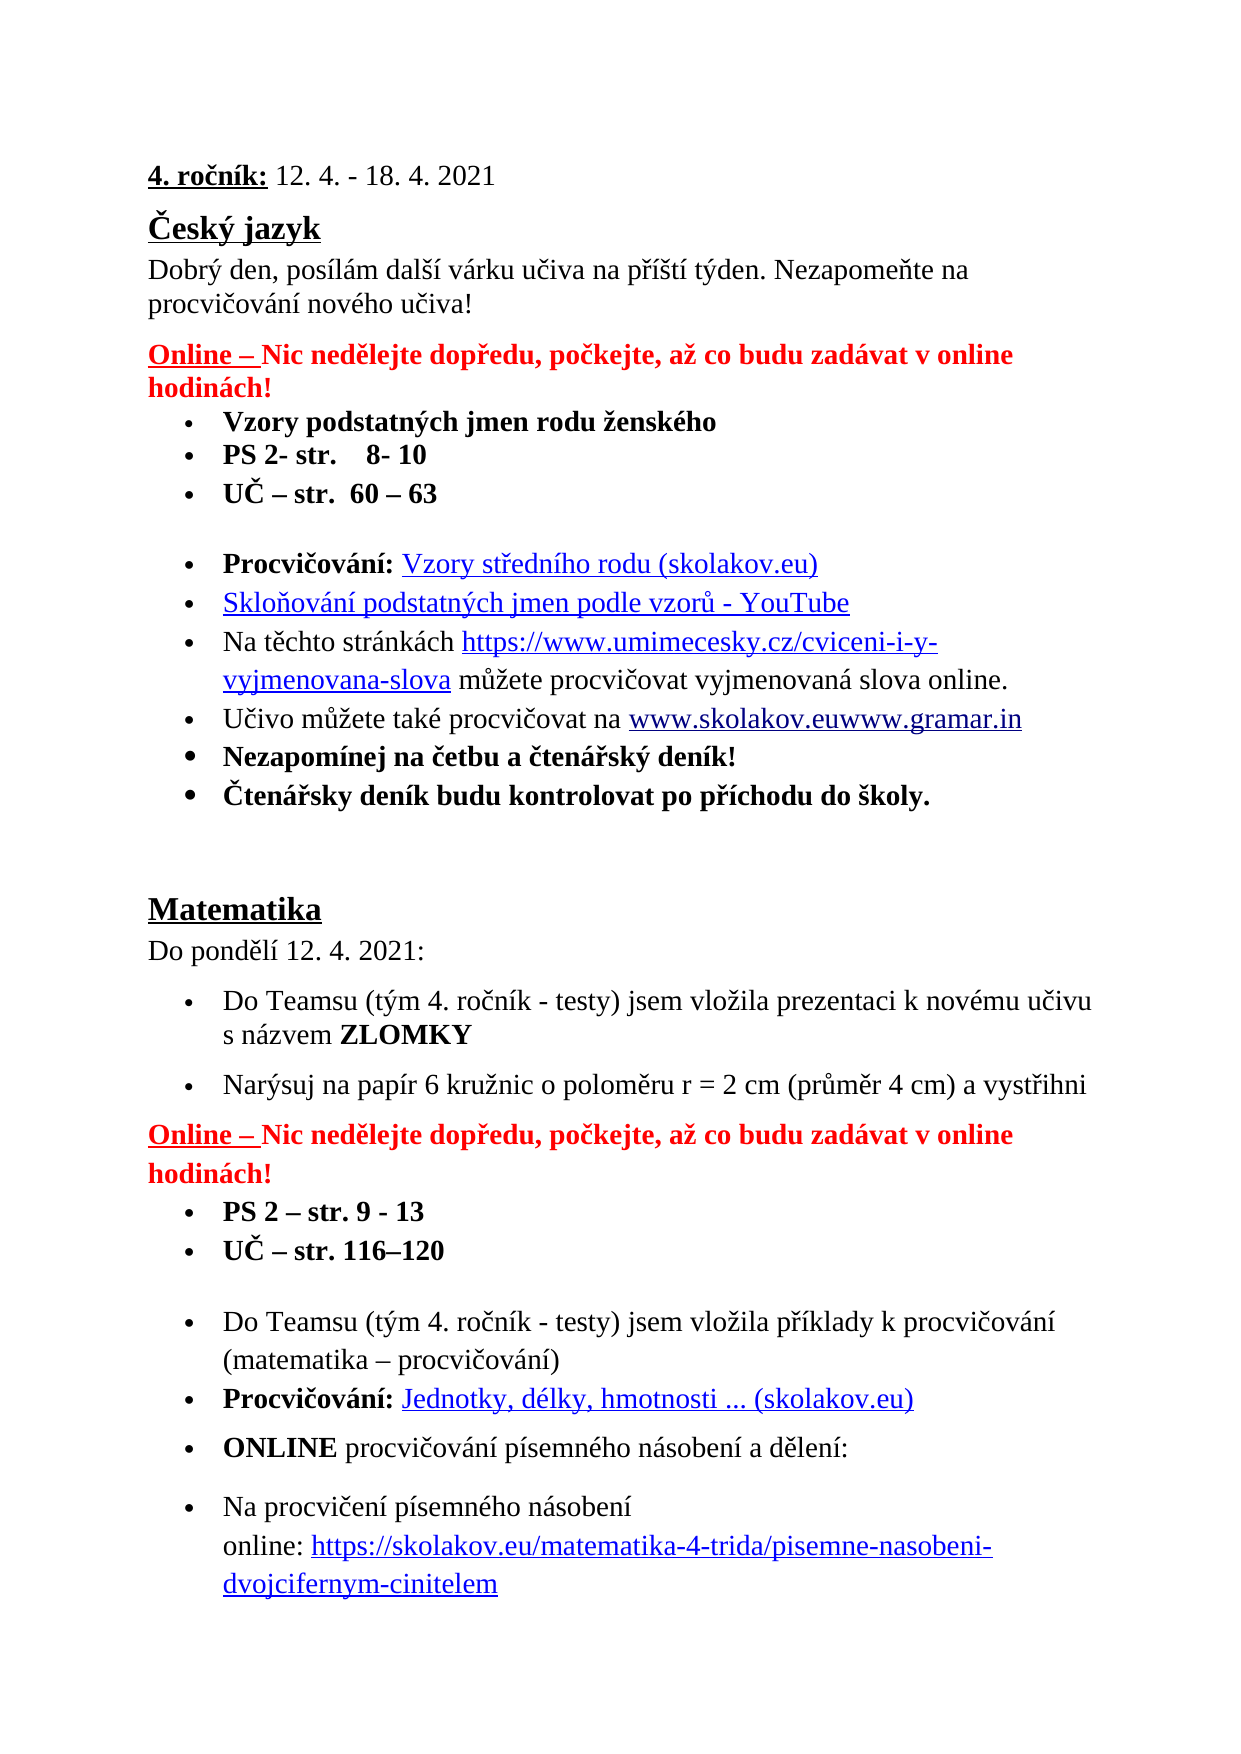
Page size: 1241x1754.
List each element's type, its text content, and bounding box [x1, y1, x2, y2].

list PS 2 – str. 9 - 13 [185, 1194, 1093, 1228]
text Český jazyk [148, 208, 1093, 247]
text 4. ročník: 12. 4. - 18. 4. 2021 [148, 158, 1093, 192]
list Skloňování podstatných jmen podle vzorů - YouTube [185, 585, 1093, 619]
list Narýsuj na papír 6 kružnic o poloměru r = 2 cm (průměr 4 cm) a vystřihni [185, 1067, 1093, 1101]
text Do pondělí 12. 4. 2021: [148, 933, 1093, 967]
text Online – Nic nedělejte dopředu, počkejte, až co budu zadávat v online hodinách! [148, 1117, 1093, 1189]
list Čtenářsky deník budu kontrolovat po příchodu do školy. [185, 778, 1093, 812]
list Vzory podstatných jmen rodu ženského [185, 404, 1093, 437]
text Dobrý den, posílám další várku učiva na příští týden. Nezapomeňte na procvičování nového učiva! [148, 252, 1093, 320]
list Do Teamsu (tým 4. ročník - testy) jsem vložila prezentaci k novému učivu s názvem ZLOMKY [185, 983, 1093, 1050]
list Na těchto stránkách https://www.umimecesky.cz/cviceni-i-y-vyjmenovana-slova můžete procvičovat vyjmenovaná slova online. [185, 624, 1093, 696]
text Matematika [148, 889, 1093, 927]
list UČ – str. 60 – 63 [185, 476, 1093, 509]
list Učivo můžete také procvičovat na www.skolakov.euwww.gramar.in [185, 701, 1093, 734]
list Nezapomínej na četbu a čtenářský deník! [185, 739, 1093, 773]
list Na procvičení písemného násobení online: https://skolakov.eu/matematika-4-trida/pisemne-nasobeni-dvojcifernym-cinitelem [185, 1489, 1093, 1600]
list Procvičování: Vzory středního rodu (skolakov.eu) [185, 547, 1093, 580]
list Procvičování: Jednotky, délky, hmotnosti ... (skolakov.eu) [185, 1381, 1093, 1414]
list Do Teamsu (tým 4. ročník - testy) jsem vložila příklady k procvičování (matematika – procvičování) [185, 1304, 1093, 1376]
list PS 2- str. 8- 10 [185, 437, 1093, 471]
list UČ – str. 116–120 [185, 1233, 1093, 1266]
text Online – Nic nedělejte dopředu, počkejte, až co budu zadávat v online hodinách! [148, 337, 1093, 404]
list ONLINE procvičování písemného násobení a dělení: [185, 1430, 1093, 1463]
